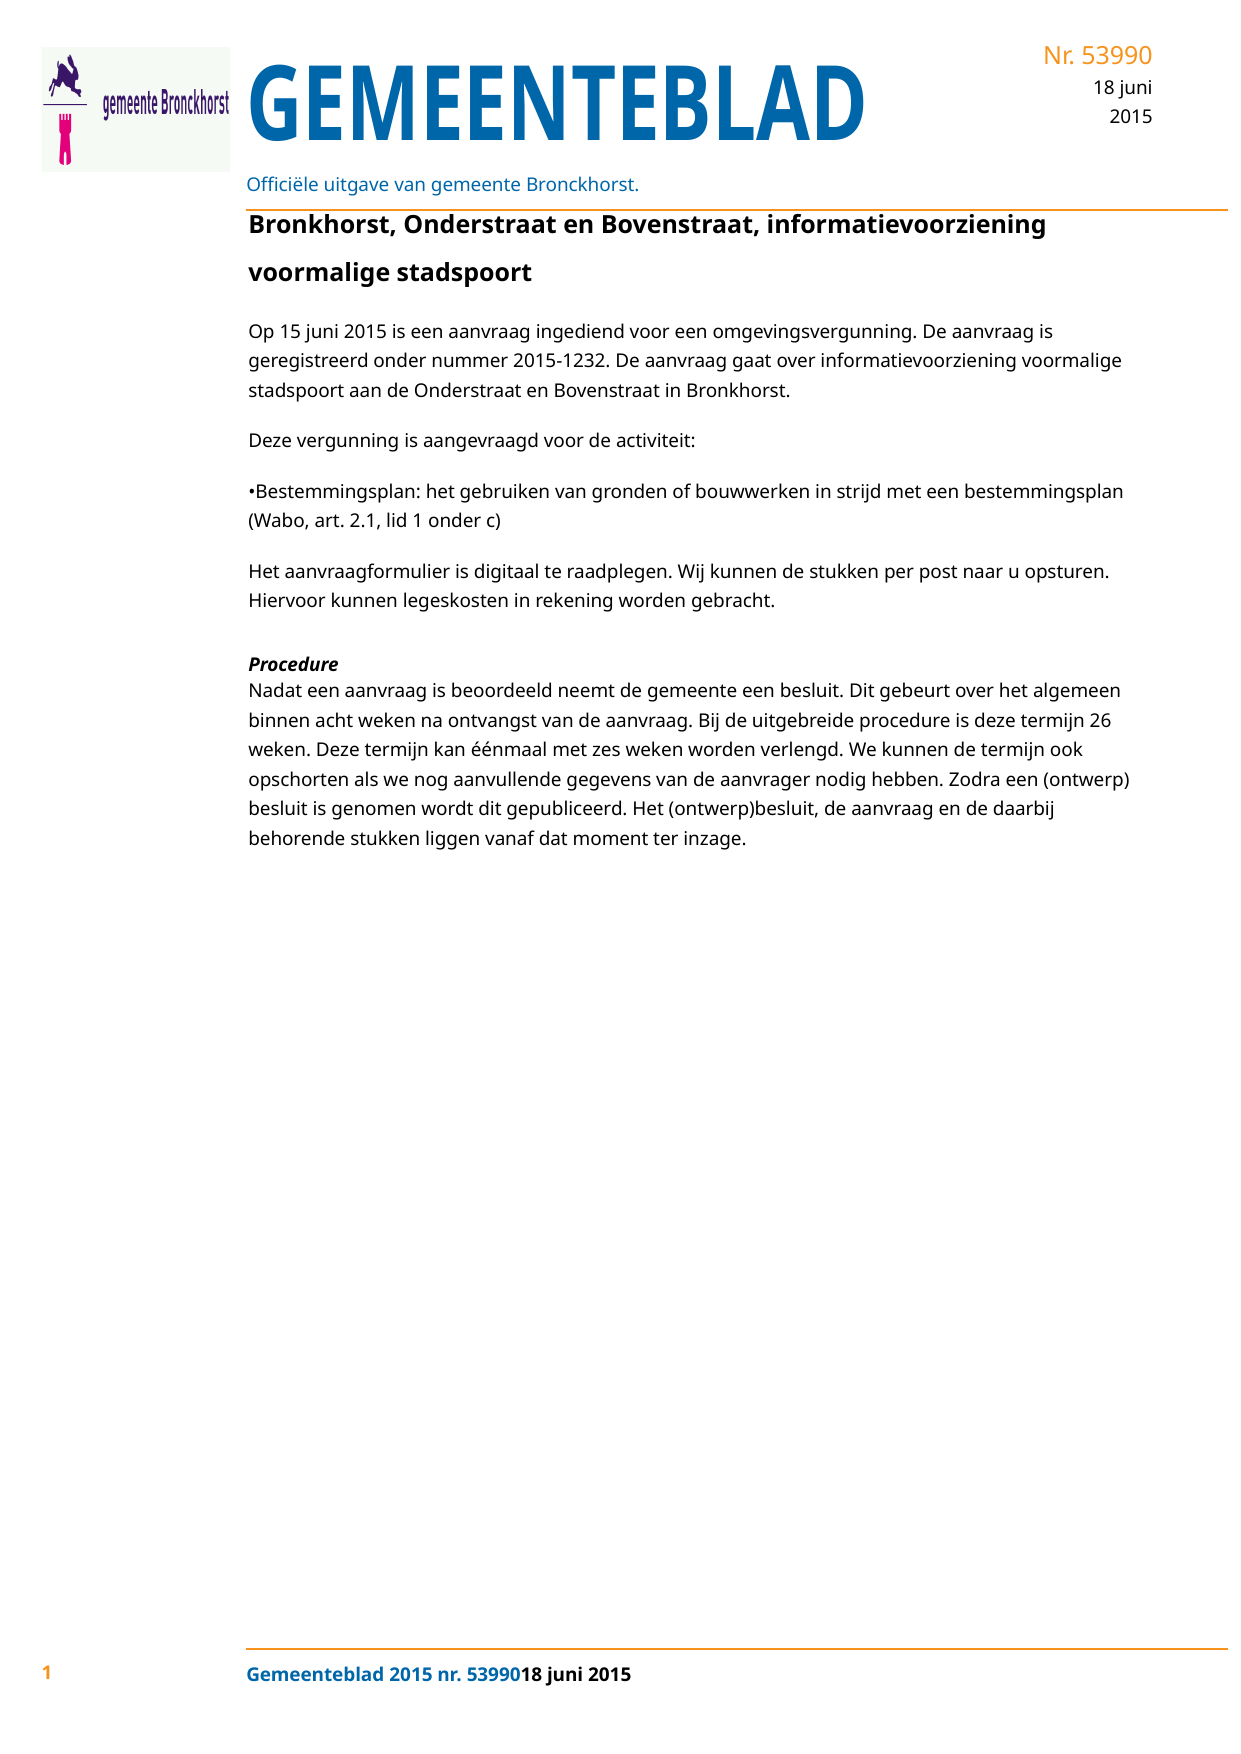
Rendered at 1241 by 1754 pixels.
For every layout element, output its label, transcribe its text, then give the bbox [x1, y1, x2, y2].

text Het aanvraagformulier is digitaal te raadplegen. Wij kunnen de stukken per post naar u opsturen. Hiervoor kunnen legeskosten in rekening worden gebracht. [248, 558, 1152, 613]
picture [41, 47, 231, 172]
text Deze vergunning is aangevraagd voor de activiteit: [248, 427, 1152, 453]
text Procedure [248, 651, 1152, 677]
text Op 15 juni 2015 is een aanvraag ingediend voor een omgevingsvergunning. De aanvraag is geregistreerd onder nummer 2015-1232. De aanvraag gaat over informatievoorziening voormalige stadspoort aan de Onderstraat en Bovenstraat in Bronkhorst. [248, 318, 1152, 403]
text Nadat een aanvraag is beoordeeld neemt de gemeente een besluit. Dit gebeurt over het algemeen binnen acht weken na ontvangst van de aanvraag. Bij de uitgebreide procedure is deze termijn 26 weken. Deze termijn kan éénmaal met zes weken worden verlengd. We kunnen de termijn ook opschorten als we nog aanvullende gegevens van de aanvrager nodig hebben. Zodra een (ontwerp) besluit is genomen wordt dit gepubliceerd. Het (ontwerp)besluit, de aanvraag en de daarbij behorende stukken liggen vanaf dat moment ter inzage. [248, 677, 1152, 851]
text Bronkhorst, Onderstraat en Bovenstraat, informatievoorziening voormalige stadspoort [248, 211, 1152, 288]
text •Bestemmingsplan: het gebruiken van gronden of bouwwerken in strijd met een bestemmingsplan (Wabo, art. 2.1, lid 1 onder c) [248, 478, 1152, 533]
